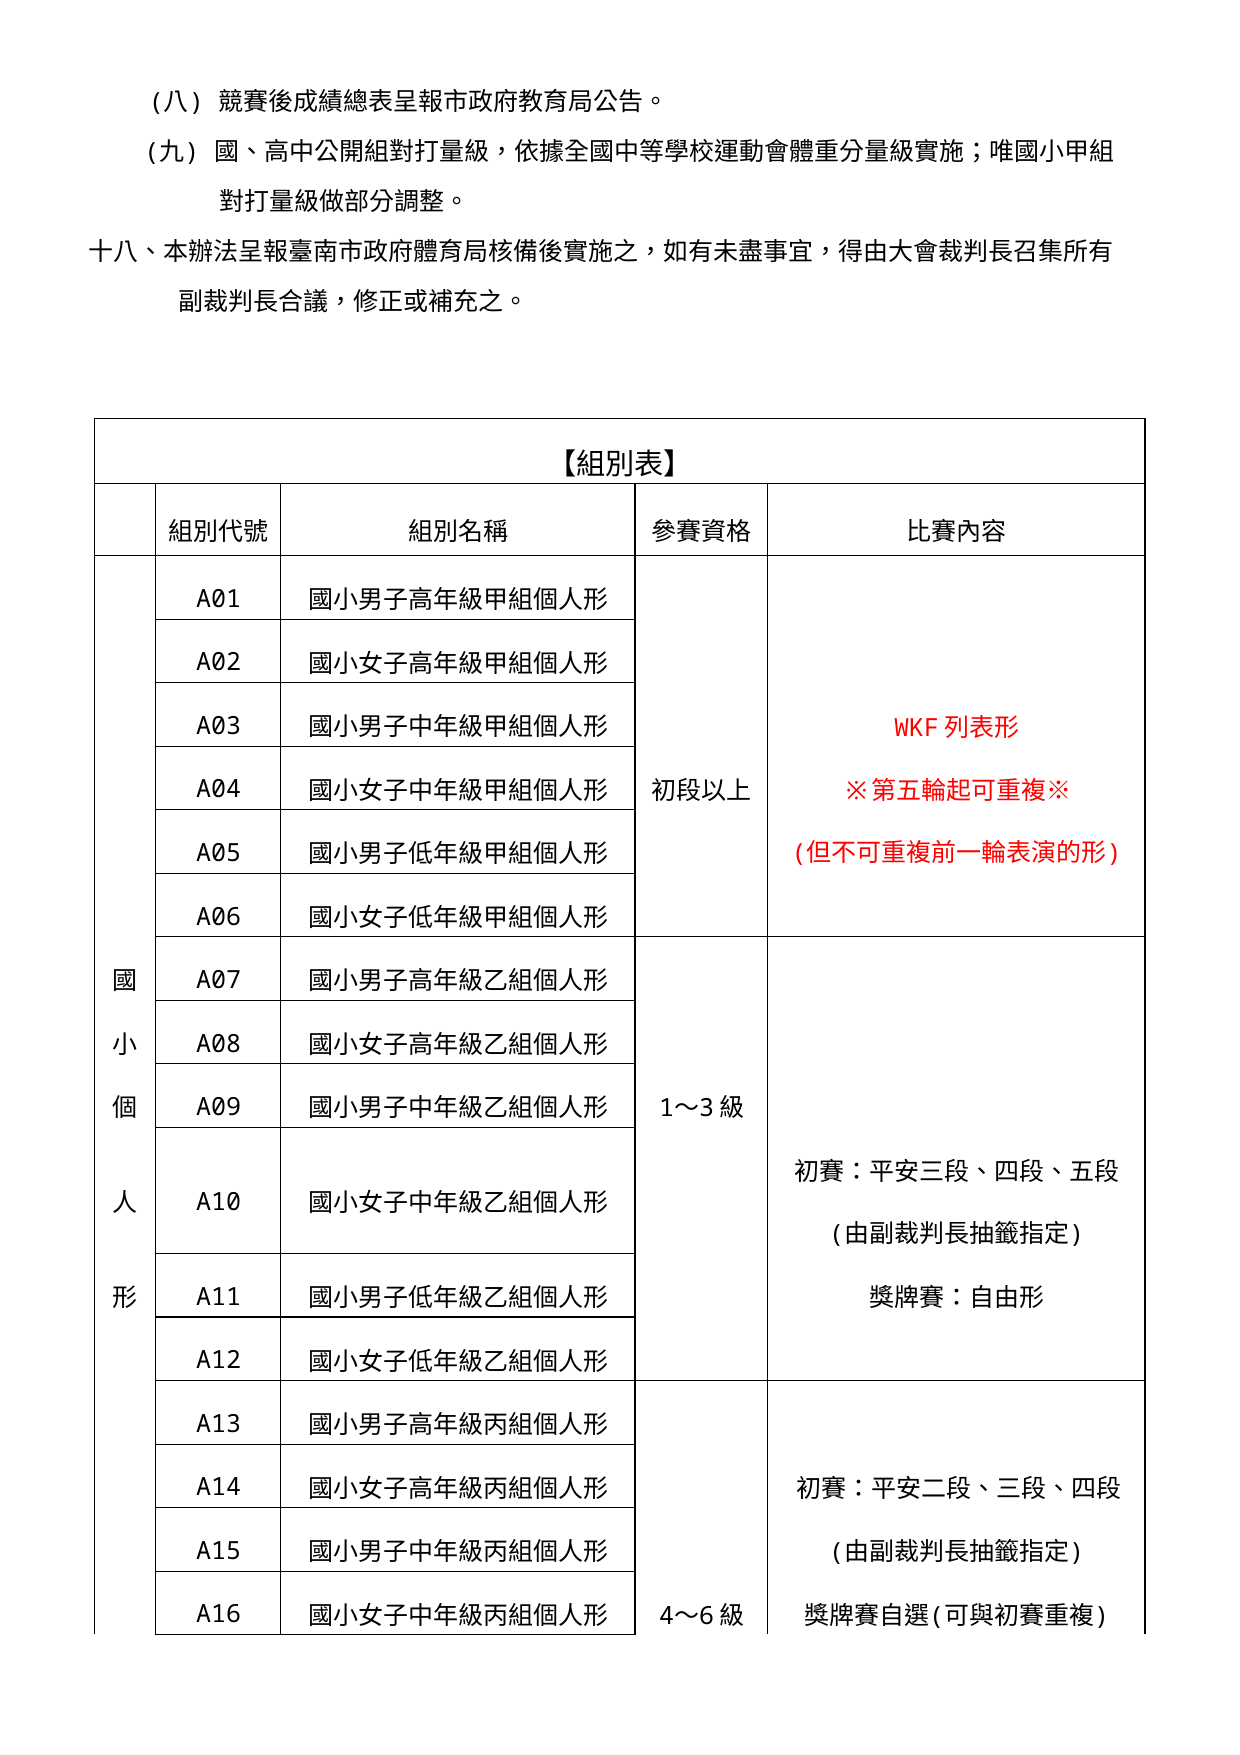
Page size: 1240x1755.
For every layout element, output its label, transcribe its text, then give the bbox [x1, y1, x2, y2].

table_cell 比賽內容 [768, 484, 1144, 555]
table_cell [95, 1571, 155, 1634]
table_cell [95, 1316, 155, 1380]
table_cell [95, 746, 155, 809]
table_cell [636, 556, 767, 618]
table_cell A01 [156, 556, 280, 618]
table_cell 國小女子高年級乙組個人形 [281, 1001, 634, 1063]
table_cell 國小男子高年級乙組個人形 [281, 937, 634, 1000]
table_cell 獎牌賽自選(可與初賽重複) [768, 1571, 1144, 1634]
table_cell A13 [156, 1381, 280, 1443]
table_cell [95, 1507, 155, 1571]
table_cell A09 [156, 1064, 280, 1127]
table_cell [768, 1381, 1144, 1443]
text 對打量級做部分調整。 [99, 168, 1151, 218]
table_cell 國小女子低年級乙組個人形 [281, 1318, 634, 1380]
table_cell 初段以上 [636, 746, 767, 809]
table_cell [768, 1063, 1144, 1127]
table_cell 國小男子低年級甲組個人形 [281, 810, 634, 873]
table_cell 國小女子中年級丙組個人形 [281, 1572, 634, 1634]
table_cell [636, 937, 767, 1063]
table_cell [636, 873, 767, 936]
table_cell [636, 1127, 767, 1253]
table_cell [95, 484, 155, 555]
table_cell 國小男子中年級甲組個人形 [281, 683, 634, 746]
table_cell A16 [156, 1572, 280, 1634]
table_cell A14 [156, 1445, 280, 1507]
table_cell A05 [156, 810, 280, 873]
table_cell [768, 873, 1144, 936]
table_cell 初賽：平安三段、四段、五段 (由副裁判長抽籤指定) [768, 1127, 1144, 1253]
table_cell [636, 1444, 767, 1571]
table_cell [95, 1380, 155, 1443]
table_cell 國 [95, 936, 155, 1000]
table_cell 獎牌賽：自由形 [768, 1253, 1144, 1316]
table_cell 個 [95, 1063, 155, 1127]
text (八) 競賽後成績總表呈報市政府教育局公告。 [89, 68, 1151, 118]
table_cell 1～3級 [636, 1063, 767, 1127]
table_cell 小 [95, 1000, 155, 1063]
table_cell 國小女子低年級甲組個人形 [281, 874, 634, 936]
table_cell 組別代號 [156, 484, 280, 555]
table_cell [636, 1316, 767, 1380]
table_cell A11 [156, 1254, 280, 1316]
table_cell 初賽：平安二段、三段、四段 (由副裁判長抽籤指定) [768, 1444, 1144, 1571]
table_cell 國小女子中年級甲組個人形 [281, 747, 634, 809]
table_cell [768, 556, 1144, 618]
table_cell 國小男子高年級丙組個人形 [281, 1381, 634, 1443]
text 副裁判長合議，修正或補充之。 [89, 268, 1151, 318]
table_cell [95, 1444, 155, 1507]
table_cell 形 [95, 1253, 155, 1316]
table_cell [636, 809, 767, 873]
table_cell 國小男子中年級丙組個人形 [281, 1508, 634, 1571]
text 十八、本辦法呈報臺南市政府體育局核備後實施之，如有未盡事宜，得由大會裁判長召集所有 [89, 218, 1151, 268]
table_cell [768, 619, 1144, 682]
table_cell A12 [156, 1318, 280, 1380]
table_cell A04 [156, 747, 280, 809]
table_cell [95, 873, 155, 936]
table_cell 4～6級 [636, 1571, 767, 1634]
table_cell 國小女子中年級乙組個人形 [281, 1128, 634, 1253]
table_cell [95, 556, 155, 618]
table_cell WKF列表形 ※第五輪起可重複※ (但不可重複前一輪表演的形) [768, 682, 1144, 873]
table_cell 國小男子中年級乙組個人形 [281, 1064, 634, 1127]
table_cell A03 [156, 683, 280, 746]
table_cell 國小女子高年級丙組個人形 [281, 1445, 634, 1507]
table_cell [636, 1253, 767, 1316]
table_cell [95, 682, 155, 746]
table_cell A06 [156, 874, 280, 936]
table_cell [95, 619, 155, 682]
table_cell 人 [95, 1127, 155, 1253]
table_cell 組別名稱 [281, 484, 634, 555]
table_cell A07 [156, 937, 280, 1000]
table_cell A10 [156, 1128, 280, 1253]
table_cell A15 [156, 1508, 280, 1571]
table_cell A08 [156, 1001, 280, 1063]
table_header 【組別表】 [95, 419, 1144, 483]
table_cell 參賽資格 [636, 484, 767, 555]
text (九) 國、高中公開組對打量級，依據全國中等學校運動會體重分量級實施；唯國小甲組 [99, 118, 1151, 168]
table_cell [636, 1381, 767, 1443]
table_cell 國小男子低年級乙組個人形 [281, 1254, 634, 1316]
table_cell [636, 682, 767, 746]
table_cell [768, 937, 1144, 1063]
table_cell A02 [156, 620, 280, 682]
table_cell [95, 809, 155, 873]
table_cell [636, 619, 767, 682]
table_cell 國小女子高年級甲組個人形 [281, 620, 634, 682]
table_cell 國小男子高年級甲組個人形 [281, 556, 634, 618]
table_cell [768, 1316, 1144, 1380]
